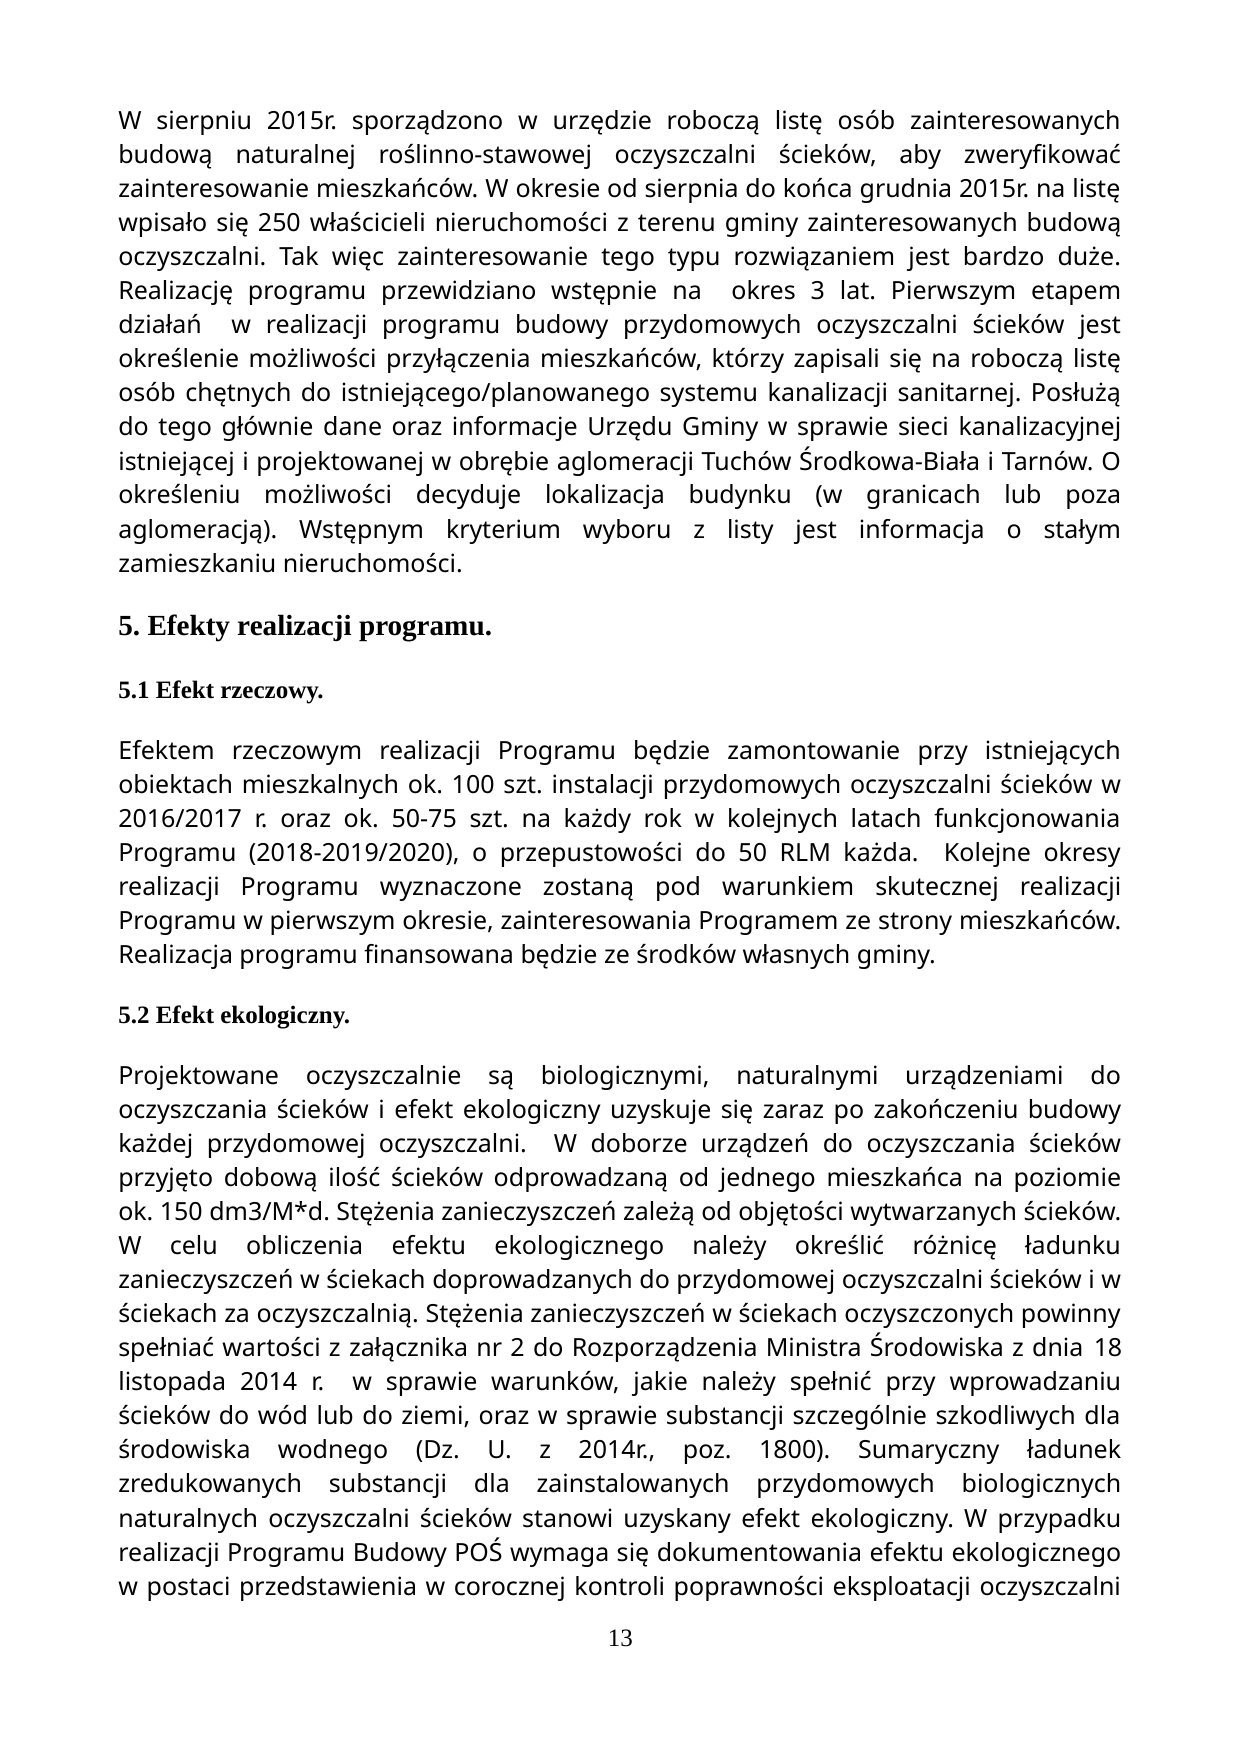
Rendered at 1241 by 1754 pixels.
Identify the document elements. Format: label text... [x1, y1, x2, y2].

text Efektem rzeczowym realizacji Programu będzie zamontowanie przy istniejących obiektach mieszkalnych ok. 100 szt. instalacji przydomowych oczyszczalni ścieków w 2016/2017 r. oraz ok. 50-75 szt. na każdy rok w kolejnych latach funkcjonowania Programu (2018-2019/2020), o przepustowości do 50 RLM każda. Kolejne okresy realizacji Programu wyznaczone zostaną pod warunkiem skutecznej realizacji Programu w pierwszym okresie, zainteresowania Programem ze strony mieszkańców. Realizacja programu finansowana będzie ze środków własnych gminy. [118, 733, 1122, 971]
text 5.2 Efekt ekologiczny. [118, 1000, 1122, 1029]
text 5.1 Efekt rzeczowy. [118, 675, 1122, 704]
text W sierpniu 2015r. sporządzono w urzędzie roboczą listę osób zainteresowanych budową naturalnej roślinno-stawowej oczyszczalni ścieków, aby zweryfikować zainteresowanie mieszkańców. W okresie od sierpnia do końca grudnia 2015r. na listę wpisało się 250 właścicieli nieruchomości z terenu gminy zainteresowanych budową oczyszczalni. Tak więc zainteresowanie tego typu rozwiązaniem jest bardzo duże. Realizację programu przewidziano wstępnie na okres 3 lat. Pierwszym etapem działań w realizacji programu budowy przydomowych oczyszczalni ścieków jest określenie możliwości przyłączenia mieszkańców, którzy zapisali się na roboczą listę osób chętnych do istniejącego/planowanego systemu kanalizacji sanitarnej. Posłużą do tego głównie dane oraz informacje Urzędu Gminy w sprawie sieci kanalizacyjnej istniejącej i projektowanej w obrębie aglomeracji Tuchów Środkowa-Biała i Tarnów. O określeniu możliwości decyduje lokalizacja budynku (w granicach lub poza aglomeracją). Wstępnym kryterium wyboru z listy jest informacja o stałym zamieszkaniu nieruchomości. [118, 102, 1122, 579]
text 5. Efekty realizacji programu. [118, 608, 1122, 642]
text Projektowane oczyszczalnie są biologicznymi, naturalnymi urządzeniami do oczyszczania ścieków i efekt ekologiczny uzyskuje się zaraz po zakończeniu budowy każdej przydomowej oczyszczalni. W doborze urządzeń do oczyszczania ścieków przyjęto dobową ilość ścieków odprowadzaną od jednego mieszkańca na poziomie ok. 150 dm3/M*d. Stężenia zanieczyszczeń zależą od objętości wytwarzanych ścieków. W celu obliczenia efektu ekologicznego należy określić różnicę ładunku zanieczyszczeń w ściekach doprowadzanych do przydomowej oczyszczalni ścieków i w ściekach za oczyszczalnią. Stężenia zanieczyszczeń w ściekach oczyszczonych powinny spełniać wartości z załącznika nr 2 do Rozporządzenia Ministra Środowiska z dnia 18 listopada 2014 r. w sprawie warunków, jakie należy spełnić przy wprowadzaniu ścieków do wód lub do ziemi, oraz w sprawie substancji szczególnie szkodliwych dla środowiska wodnego (Dz. U. z 2014r., poz. 1800). Sumaryczny ładunek zredukowanych substancji dla zainstalowanych przydomowych biologicznych naturalnych oczyszczalni ścieków stanowi uzyskany efekt ekologiczny. W przypadku realizacji Programu Budowy POŚ wymaga się dokumentowania efektu ekologicznego w postaci przedstawienia w corocznej kontroli poprawności eksploatacji oczyszczalni [118, 1057, 1122, 1602]
